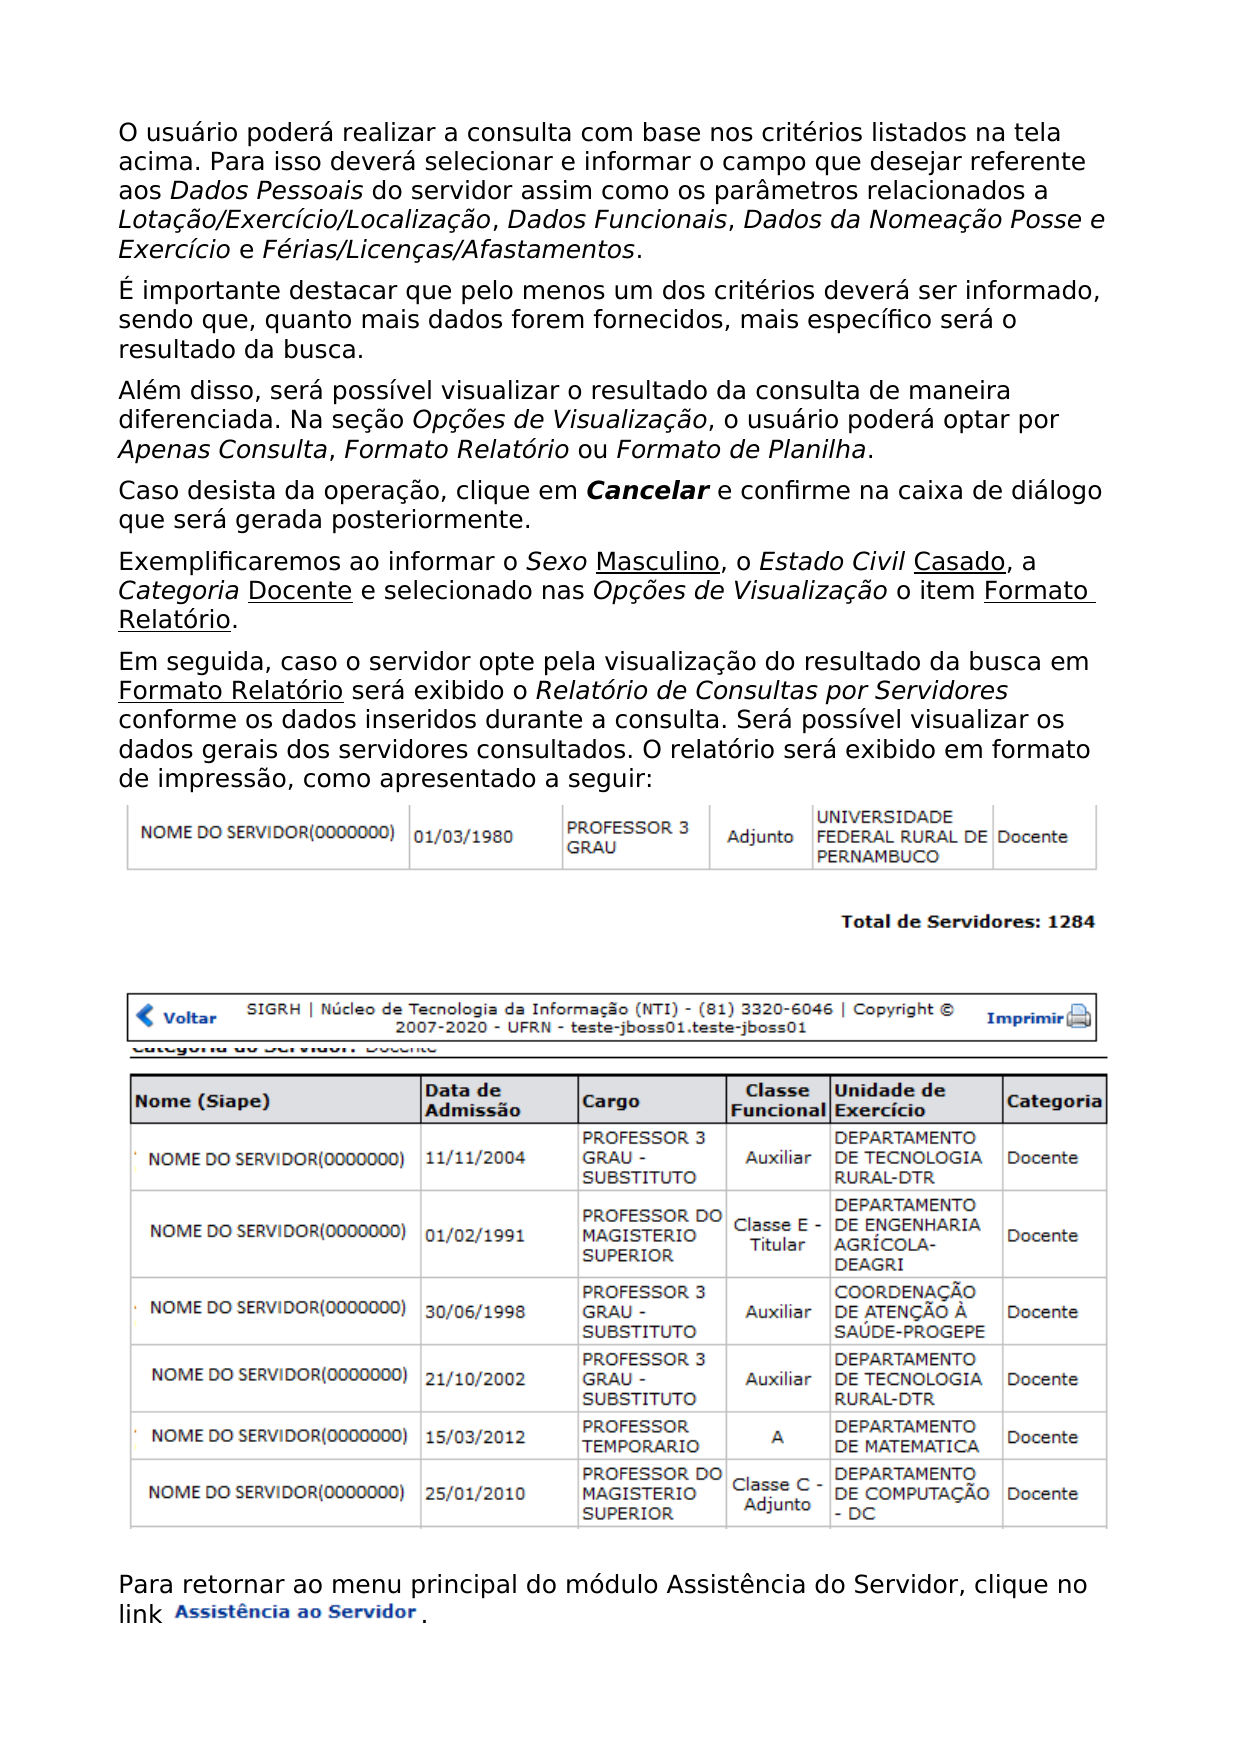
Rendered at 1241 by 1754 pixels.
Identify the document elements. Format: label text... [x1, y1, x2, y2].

text Para retornar ao menu principal do módulo Assistência do Servidor, clique no link . [118, 1570, 1122, 1629]
text O usuário poderá realizar a consulta com base nos critérios listados na tela acima. Para isso deverá selecionar e informar o campo que desejar referente aos Dados Pessoais do servidor assim como os parâmetros relacionados a Lotação/Exercício/Localização, Dados Funcionais, Dados da Nomeação Posse e Exercício e Férias/Licenças/Afastamentos. [118, 118, 1122, 264]
text Além disso, será possível visualizar o resultado da consulta de maneira diferenciada. Na seção Opções de Visualização, o usuário poderá optar por Apenas Consulta, Formato Relatório ou Formato de Planilha. [118, 376, 1122, 464]
picture [118, 805, 1123, 1529]
text Exemplificaremos ao informar o Sexo Masculino, o Estado Civil Casado, a Categoria Docente e selecionado nas Opções de Visualização o item Formato Relatório. [118, 547, 1122, 635]
picture [170, 1599, 421, 1623]
text É importante destacar que pelo menos um dos critérios deverá ser informado, sendo que, quanto mais dados forem fornecidos, mais específico será o resultado da busca. [118, 276, 1122, 364]
text Caso desista da operação, clique em Cancelar e confirme na caixa de diálogo que será gerada posteriormente. [118, 476, 1122, 535]
text Em seguida, caso o servidor opte pela visualização do resultado da busca em Formato Relatório será exibido o Relatório de Consultas por Servidores conforme os dados inseridos durante a consulta. Será possível visualizar os dados gerais dos servidores consultados. O relatório será exibido em formato de impressão, como apresentado a seguir: [118, 647, 1122, 793]
